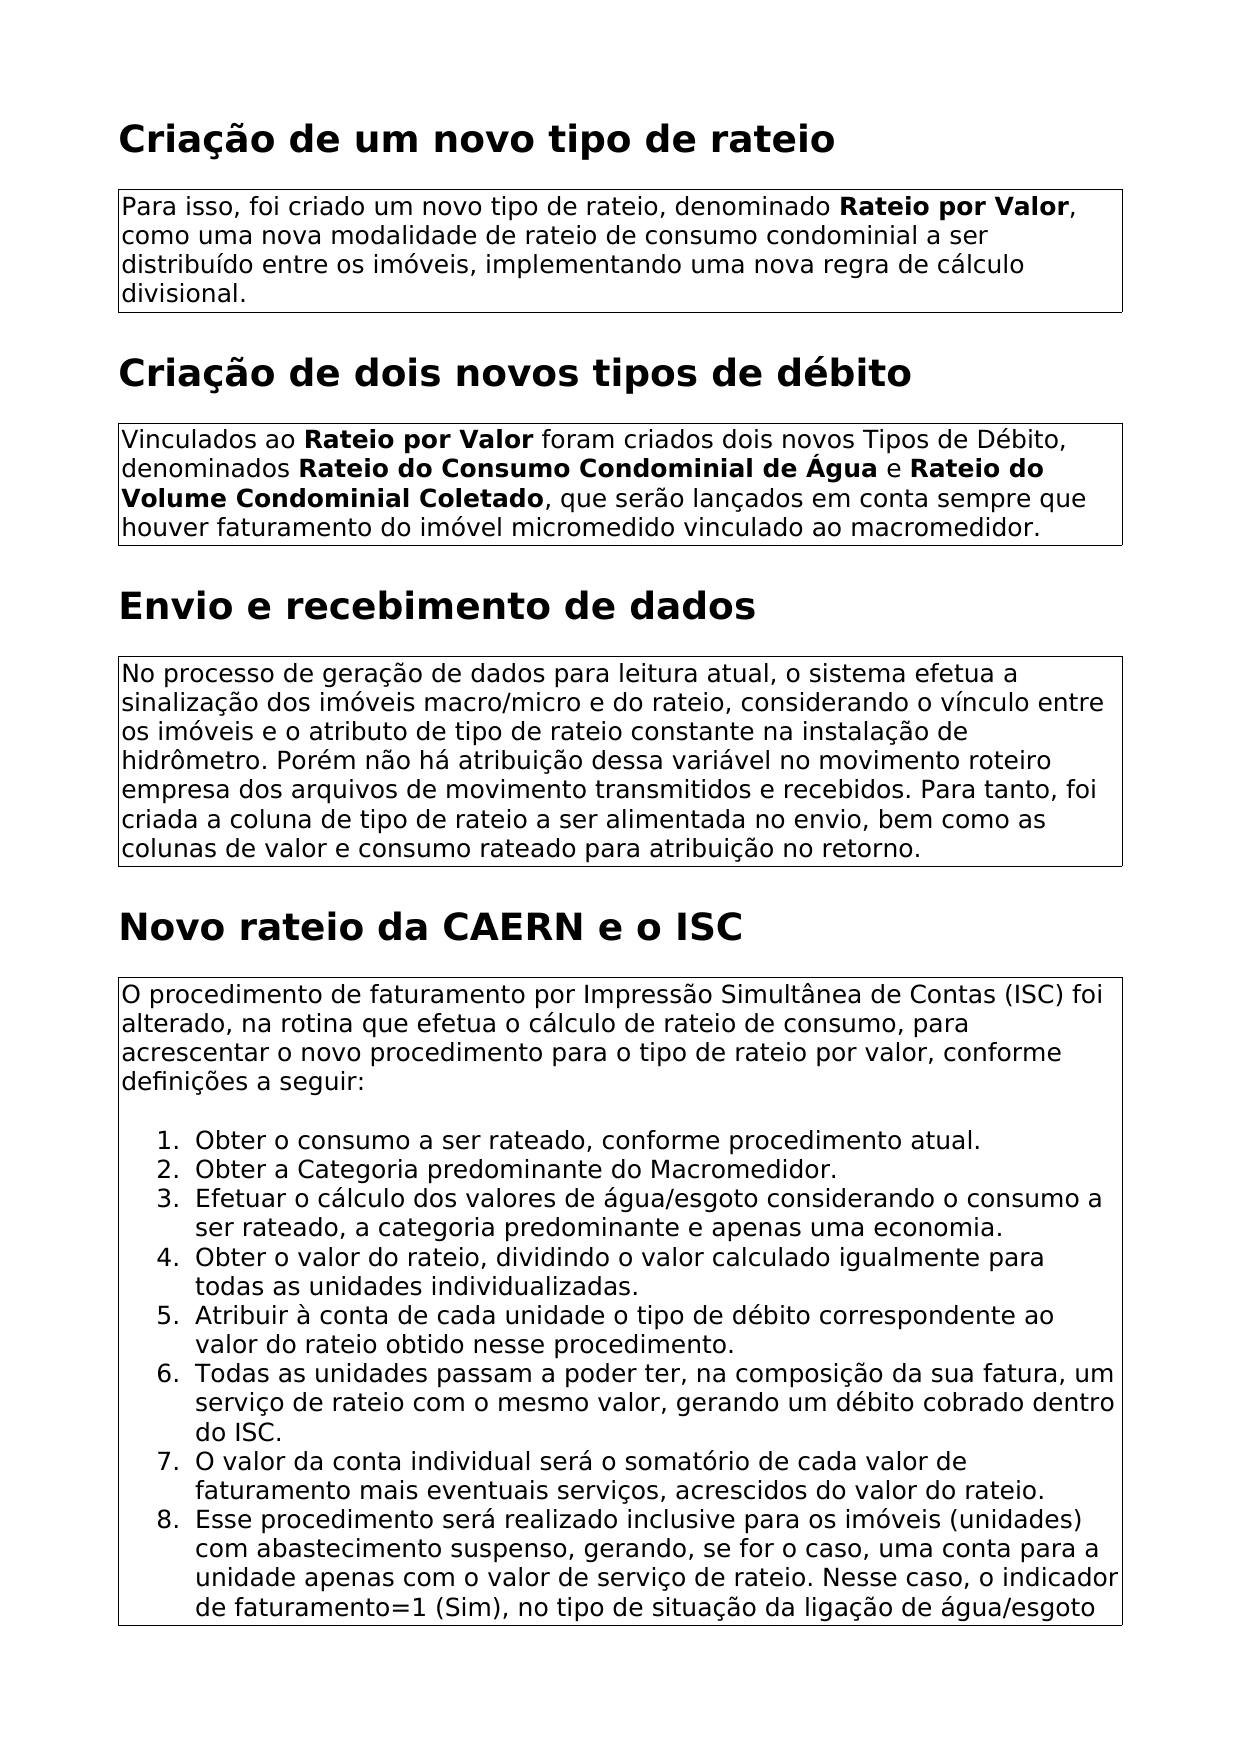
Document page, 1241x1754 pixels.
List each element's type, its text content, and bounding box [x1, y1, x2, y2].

subtitle Novo rateio da CAERN e o ISC [118, 906, 1122, 949]
subtitle Envio e recebimento de dados [118, 585, 1122, 629]
table_header O procedimento de faturamento por Impressão Simultânea de Contas (ISC) foi alterado, na rotina que efetua o cálculo de rateio de consumo, para acrescentar o novo procedimento para o tipo de rateio por valor, conforme definições a seguir: Obter o consumo a ser rateado, conforme procedimento atual. Obter a Categoria predominante do Macromedidor. Efetuar o cálculo dos valores de água/esgoto considerando o consumo a ser rateado, a categoria predominante e apenas uma economia. Obter o valor do rateio, dividindo o valor calculado igualmente para todas as unidades individualizadas. Atribuir à conta de cada unidade o tipo de débito correspondente ao valor do rateio obtido nesse procedimento. Todas as unidades passam a poder ter, na composição da sua fatura, um serviço de rateio com o mesmo valor, gerando um débito cobrado dentro do ISC. O valor da conta individual será o somatório de cada valor de faturamento mais eventuais serviços, acrescidos do valor do rateio. Esse procedimento será realizado inclusive para os imóveis (unidades) com abastecimento suspenso, gerando, se for o caso, uma conta para a unidade apenas com o valor de serviço de rateio. Nesse caso, o indicador de faturamento=1 (Sim), no tipo de situação da ligação de água/esgoto [119, 978, 1122, 1625]
table_header Para isso, foi criado um novo tipo de rateio, denominado Rateio por Valor, como uma nova modalidade de rateio de consumo condominial a ser distribuído entre os imóveis, implementando uma nova regra de cálculo divisional. [119, 190, 1122, 312]
subtitle Criação de um novo tipo de rateio [118, 118, 1122, 162]
table_header No processo de geração de dados para leitura atual, o sistema efetua a sinalização dos imóveis macro/micro e do rateio, considerando o vínculo entre os imóveis e o atributo de tipo de rateio constante na instalação de hidrômetro. Porém não há atribuição dessa variável no movimento roteiro empresa dos arquivos de movimento transmitidos e recebidos. Para tanto, foi criada a coluna de tipo de rateio a ser alimentada no envio, bem como as colunas de valor e consumo rateado para atribuição no retorno. [119, 657, 1122, 866]
table_header Vinculados ao Rateio por Valor foram criados dois novos Tipos de Débito, denominados Rateio do Consumo Condominial de Água e Rateio do Volume Condominial Coletado, que serão lançados em conta sempre que houver faturamento do imóvel micromedido vinculado ao macromedidor. [119, 424, 1122, 545]
subtitle Criação de dois novos tipos de débito [118, 352, 1122, 395]
